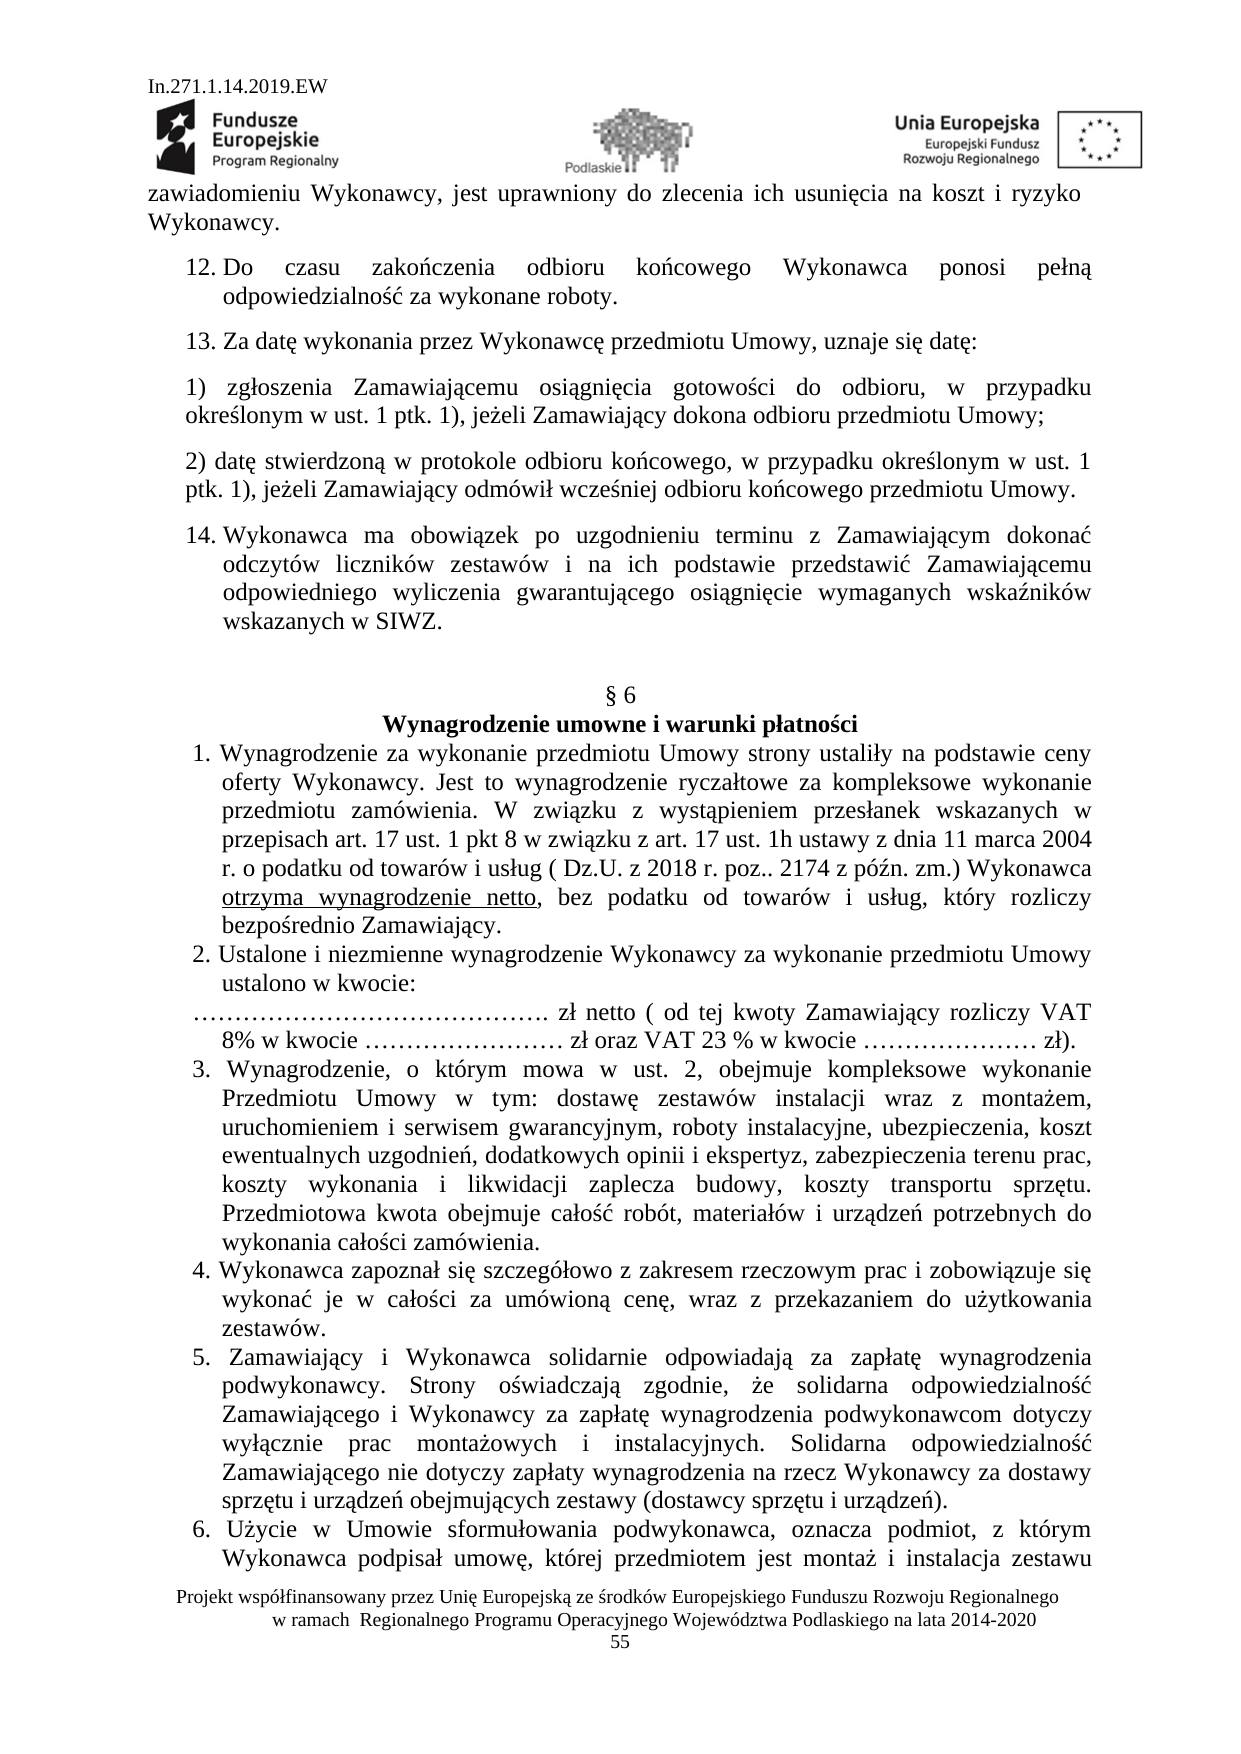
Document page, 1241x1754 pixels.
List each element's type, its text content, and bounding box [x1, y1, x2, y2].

text 4. Wykonawca zapoznał się szczegółowo z zakresem rzeczowym prac i zobowiązuje się wykonać je w całości za umówioną cenę, wraz z przekazaniem do użytkowania zestawów. [192, 1255, 1092, 1342]
text Wynagrodzenie umowne i warunki płatności [148, 709, 1092, 738]
text 5. Zamawiający i Wykonawca solidarnie odpowiadają za zapłatę wynagrodzenia podwykonawcy. Strony oświadczają zgodnie, że solidarna odpowiedzialność Zamawiającego i Wykonawcy za zapłatę wynagrodzenia podwykonawcom dotyczy wyłącznie prac montażowych i instalacyjnych. Solidarna odpowiedzialność Zamawiającego nie dotyczy zapłaty wynagrodzenia na rzecz Wykonawcy za dostawy sprzętu i urządzeń obejmujących zestawy (dostawcy sprzętu i urządzeń). [192, 1342, 1092, 1514]
list zawiadomieniu Wykonawcy, jest uprawniony do zlecenia ich usunięcia na koszt i ryzyko Wykonawcy. [148, 178, 1082, 235]
list Wykonawca ma obowiązek po uzgodnieniu terminu z Zamawiającym dokonać odczytów liczników zestawów i na ich podstawie przedstawić Zamawiającemu odpowiedniego wyliczenia gwarantującego osiągnięcie wymaganych wskaźników wskazanych w SIWZ. [185, 520, 1092, 635]
text 6. Użycie w Umowie sformułowania podwykonawca, oznacza podmiot, z którym Wykonawca podpisał umowę, której przedmiotem jest montaż i instalacja zestawu [192, 1514, 1092, 1572]
text 2. Ustalone i niezmienne wynagrodzenie Wykonawcy za wykonanie przedmiotu Umowy ustalono w kwocie: [192, 939, 1092, 997]
text 2) datę stwierdzoną w protokole odbioru końcowego, w przypadku określonym w ust. 1 ptk. 1), jeżeli Zamawiający odmówił wcześniej odbioru końcowego przedmiotu Umowy. [185, 446, 1092, 503]
text 1. Wynagrodzenie za wykonanie przedmiotu Umowy strony ustaliły na podstawie ceny oferty Wykonawcy. Jest to wynagrodzenie ryczałtowe za kompleksowe wykonanie przedmiotu zamówienia. W związku z wystąpieniem przesłanek wskazanych w przepisach art. 17 ust. 1 pkt 8 w związku z art. 17 ust. 1h ustawy z dnia 11 marca 2004 r. o podatku od towarów i usług ( Dz.U. z 2018 r. poz.. 2174 z późn. zm.) Wykonawca otrzyma wynagrodzenie netto, bez podatku od towarów i usług, który rozliczy bezpośrednio Zamawiający. [192, 738, 1092, 939]
text § 6 [148, 680, 1092, 709]
text ……………………………………. zł netto ( od tej kwoty Zamawiający rozliczy VAT 8% w kwocie …………………… zł oraz VAT 23 % w kwocie ………………… zł). [192, 997, 1092, 1054]
text 3. Wynagrodzenie, o którym mowa w ust. 2, obejmuje kompleksowe wykonanie Przedmiotu Umowy w tym: dostawę zestawów instalacji wraz z montażem, uruchomieniem i serwisem gwarancyjnym, roboty instalacyjne, ubezpieczenia, koszt ewentualnych uzgodnień, dodatkowych opinii i ekspertyz, zabezpieczenia terenu prac, koszty wykonania i likwidacji zaplecza budowy, koszty transportu sprzętu. Przedmiotowa kwota obejmuje całość robót, materiałów i urządzeń potrzebnych do wykonania całości zamówienia. [192, 1054, 1092, 1255]
list Do czasu zakończenia odbioru końcowego Wykonawca ponosi pełną odpowiedzialność za wykonane roboty. [185, 252, 1092, 309]
text 1) zgłoszenia Zamawiającemu osiągnięcia gotowości do odbioru, w przypadku określonym w ust. 1 ptk. 1), jeżeli Zamawiający dokona odbioru przedmiotu Umowy; [185, 372, 1092, 429]
list Za datę wykonania przez Wykonawcę przedmiotu Umowy, uznaje się datę: [185, 326, 1092, 355]
